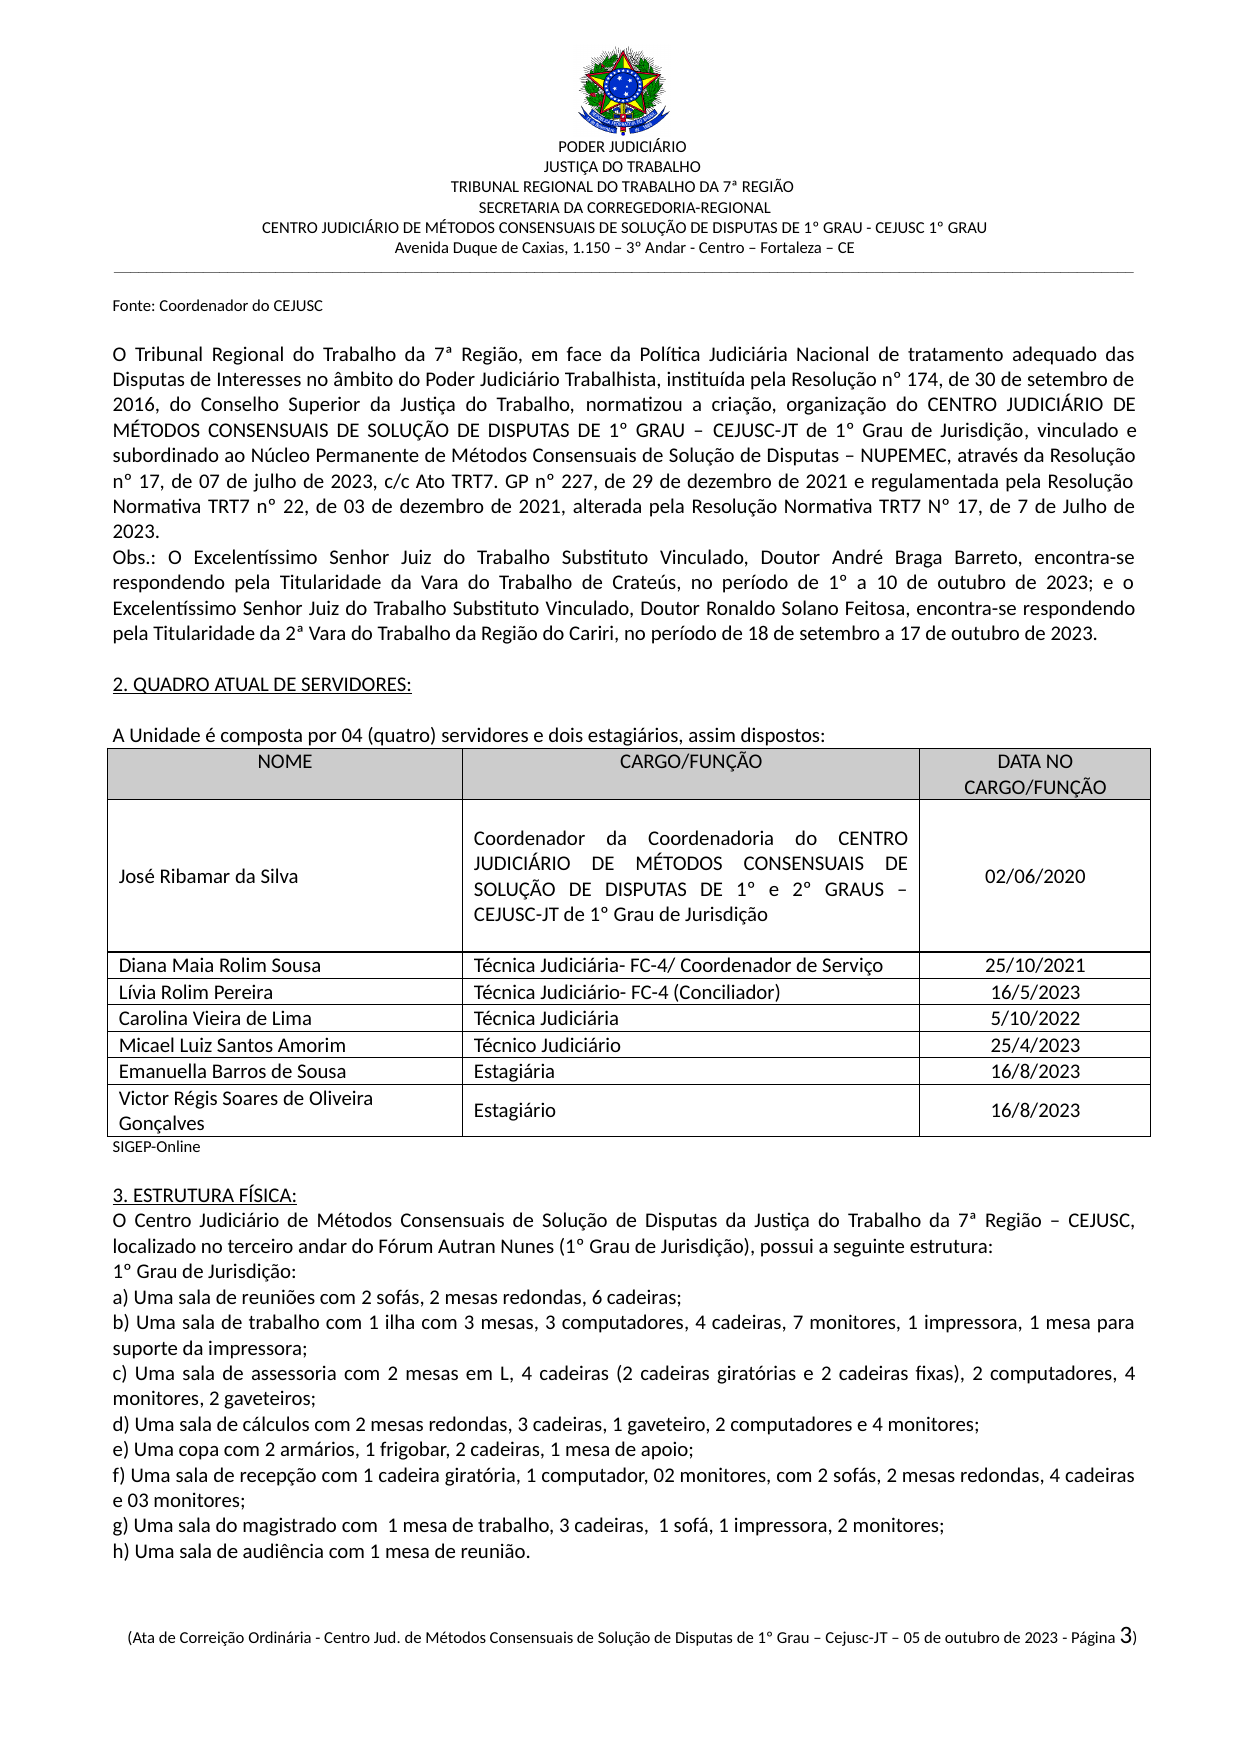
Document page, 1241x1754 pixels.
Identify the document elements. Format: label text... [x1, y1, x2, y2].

table_cell José Ribamar da Silva [108, 800, 462, 951]
subtitle 3. ESTRUTURA FÍSICA: [112, 1182, 1137, 1208]
table_cell 02/06/2020 [920, 800, 1150, 951]
table_cell Victor Régis Soares de Oliveira Gonçalves [108, 1085, 462, 1136]
table_cell Micael Luiz Santos Amorim [108, 1032, 462, 1057]
table_cell Técnica Judiciário- FC-4 (Conciliador) [463, 979, 919, 1004]
table_cell Técnico Judiciário [463, 1032, 919, 1057]
table_cell 16/8/2023 [920, 1058, 1150, 1084]
table_cell Lívia Rolim Pereira [108, 979, 462, 1004]
table_cell Estagiária [463, 1058, 919, 1084]
table_header DATA NO CARGO/FUNÇÃO [920, 749, 1150, 799]
subtitle h) Uma sala de audiência com 1 mesa de reunião. [112, 1538, 1137, 1563]
table_cell Carolina Vieira de Lima [108, 1005, 462, 1031]
table_cell Diana Maia Rolim Sousa [108, 953, 462, 978]
subtitle b) Uma sala de trabalho com 1 ilha com 3 mesas, 3 computadores, 4 cadeiras, 7 monitores, 1 impressora, 1 mesa para suporte da impressora; [112, 1309, 1137, 1360]
subtitle a) Uma sala de reuniões com 2 sofás, 2 mesas redondas, 6 cadeiras; [112, 1284, 1137, 1309]
picture [573, 44, 672, 137]
table_cell 25/4/2023 [920, 1032, 1150, 1057]
table_cell Coordenador da Coordenadoria do CENTRO JUDICIÁRIO DE MÉTODOS CONSENSUAIS DE SOLUÇÃO DE DISPUTAS DE 1º e 2º GRAUS – CEJUSC-JT de 1º Grau de Jurisdição [463, 800, 919, 951]
subtitle c) Uma sala de assessoria com 2 mesas em L, 4 cadeiras (2 cadeiras giratórias e 2 cadeiras fixas), 2 computadores, 4 monitores, 2 gaveteiros; [112, 1360, 1137, 1411]
table_cell Técnica Judiciária- FC-4/ Coordenador de Serviço [463, 953, 919, 978]
subtitle 2. QUADRO ATUAL DE SERVIDORES: [112, 671, 1137, 697]
subtitle g) Uma sala do magistrado com 1 mesa de trabalho, 3 cadeiras, 1 sofá, 1 impressora, 2 monitores; [112, 1513, 1137, 1538]
table_cell 25/10/2021 [920, 953, 1150, 978]
subtitle d) Uma sala de cálculos com 2 mesas redondas, 3 cadeiras, 1 gaveteiro, 2 computadores e 4 monitores; [112, 1411, 1137, 1436]
subtitle A Unidade é composta por 04 (quatro) servidores e dois estagiários, assim dispostos: [112, 722, 1137, 747]
subtitle O Tribunal Regional do Trabalho da 7ª Região, em face da Política Judiciária Nacional de tratamento adequado das Disputas de Interesses no âmbito do Poder Judiciário Trabalhista, instituída pela Resolução nº 174, de 30 de setembro de 2016, do Conselho Superior da Justiça do Trabalho, normatizou a criação, organização do CENTRO JUDICIÁRIO DE MÉTODOS CONSENSUAIS DE SOLUÇÃO DE DISPUTAS DE 1º GRAU – CEJUSC-JT de 1º Grau de Jurisdição, vinculado e subordinado ao Núcleo Permanente de Métodos Consensuais de Solução de Disputas – NUPEMEC, através da Resolução nº 17, de 07 de julho de 2023, c/c Ato TRT7. GP nº 227, de 29 de dezembro de 2021 e regulamentada pela Resolução Normativa TRT7 nº 22, de 03 de dezembro de 2021, alterada pela Resolução Normativa TRT7 Nº 17, de 7 de Julho de 2023. [112, 341, 1137, 544]
subtitle O Centro Judiciário de Métodos Consensuais de Solução de Disputas da Justiça do Trabalho da 7ª Região – CEJUSC, localizado no terceiro andar do Fórum Autran Nunes (1º Grau de Jurisdição), possui a seguinte estrutura: [112, 1208, 1137, 1258]
table_cell 16/8/2023 [920, 1085, 1150, 1136]
table_header CARGO/FUNÇÃO [463, 749, 919, 799]
table_cell Técnica Judiciária [463, 1005, 919, 1031]
table_cell 5/10/2022 [920, 1005, 1150, 1031]
subtitle e) Uma copa com 2 armários, 1 frigobar, 2 cadeiras, 1 mesa de apoio; [112, 1436, 1137, 1462]
table_header NOME [108, 749, 462, 799]
table_cell Emanuella Barros de Sousa [108, 1058, 462, 1084]
subtitle Fonte: Coordenador do CEJUSC [112, 295, 1137, 315]
table_cell 16/5/2023 [920, 979, 1150, 1004]
subtitle f) Uma sala de recepção com 1 cadeira giratória, 1 computador, 02 monitores, com 2 sofás, 2 mesas redondas, 4 cadeiras e 03 monitores; [112, 1462, 1137, 1513]
subtitle Obs.: O Excelentíssimo Senhor Juiz do Trabalho Substituto Vinculado, Doutor André Braga Barreto, encontra-se respondendo pela Titularidade da Vara do Trabalho de Crateús, no período de 1º a 10 de outubro de 2023; e o Excelentíssimo Senhor Juiz do Trabalho Substituto Vinculado, Doutor Ronaldo Solano Feitosa, encontra-se respondendo pela Titularidade da 2ª Vara do Trabalho da Região do Cariri, no período de 18 de setembro a 17 de outubro de 2023. [112, 544, 1137, 646]
subtitle 1º Grau de Jurisdição: [112, 1258, 1137, 1284]
table_cell Estagiário [463, 1085, 919, 1136]
subtitle SIGEP-Online [112, 1137, 1137, 1157]
